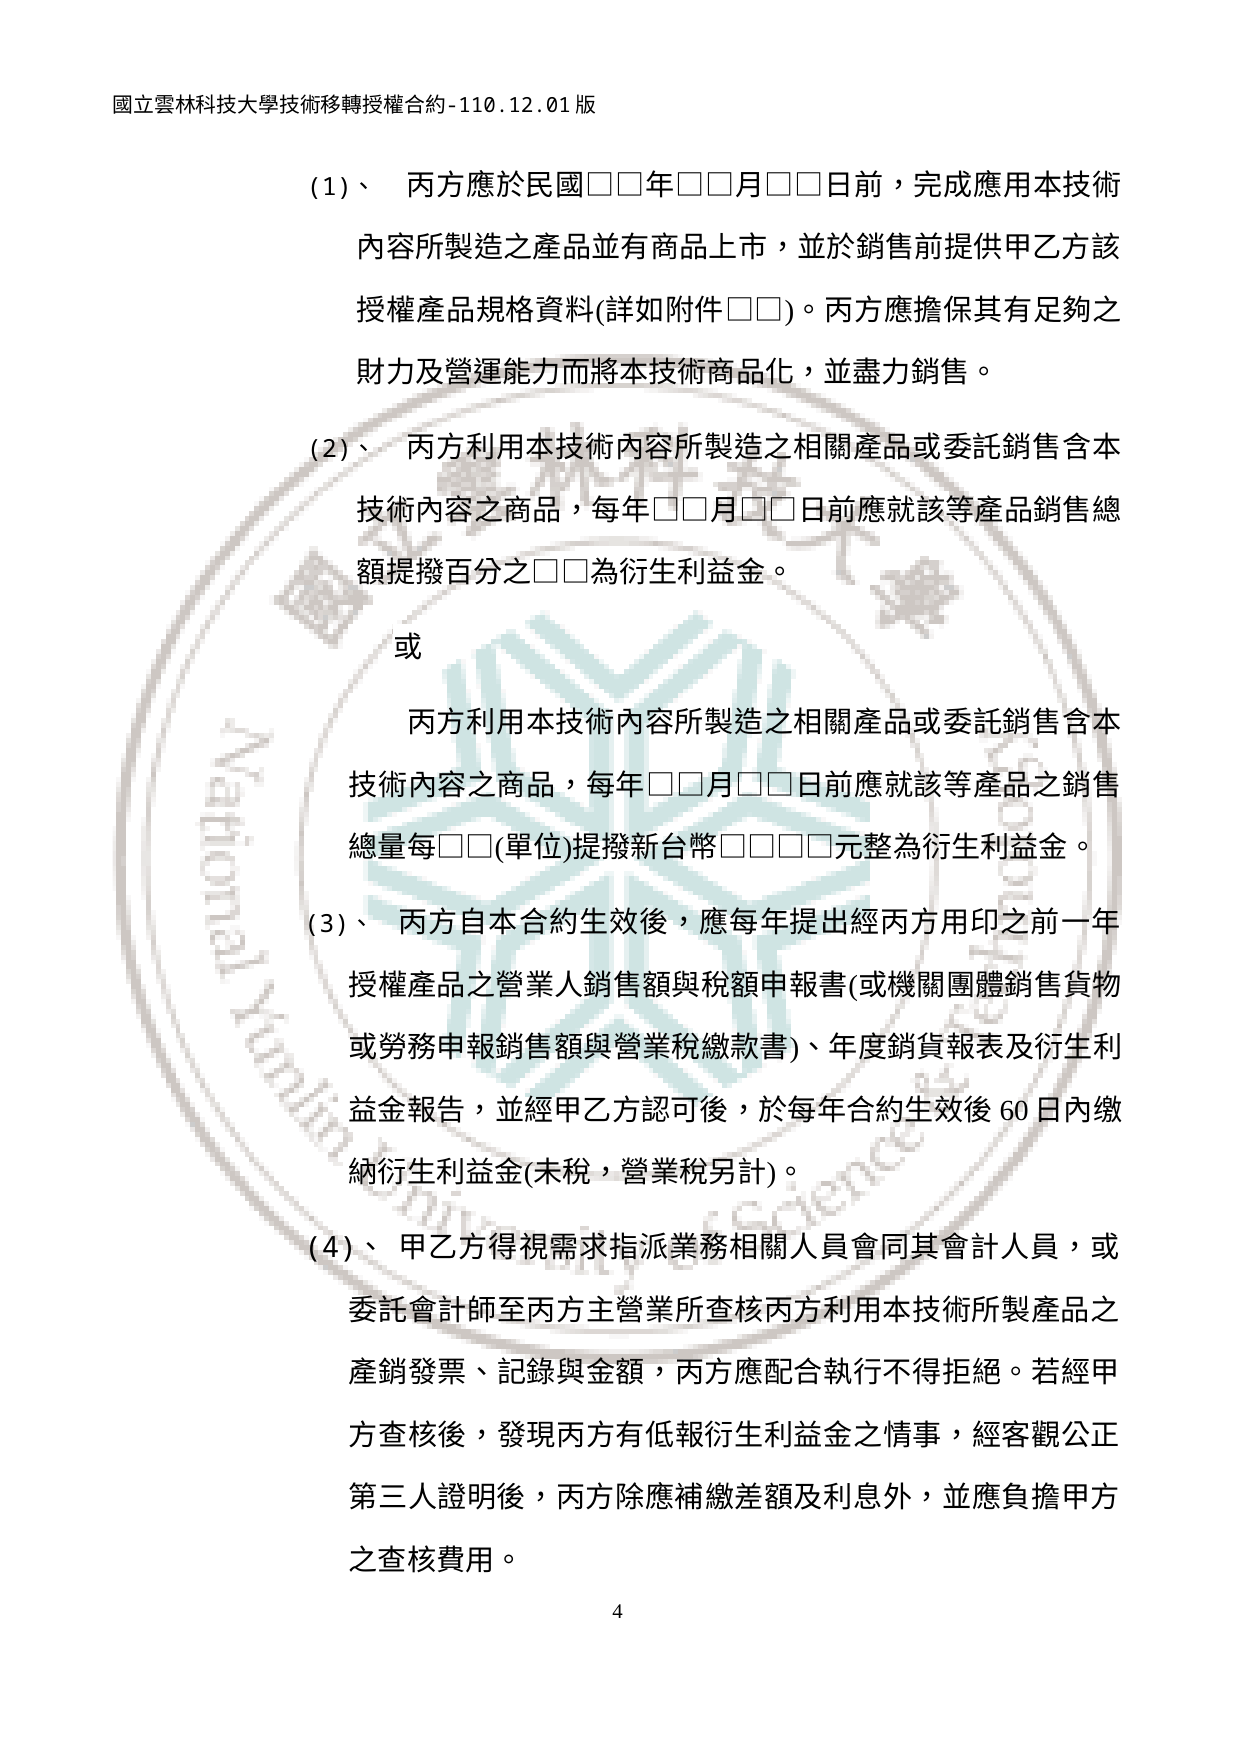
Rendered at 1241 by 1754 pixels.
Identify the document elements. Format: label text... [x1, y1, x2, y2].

list 丙方應於民國□□年□□月□□日前，完成應用本技術內容所製造之產品並有商品上市，並於銷售前提供甲乙方該授權產品規格資料(詳如附件□□)。丙方應擔保其有足夠之財力及營運能力而將本技術商品化，並盡力銷售。 [307, 141, 1122, 354]
list 甲乙方得視需求指派業務相關人員會同其會計人員，或委託會計師至丙方主營業所查核丙方利用本技術所製產品之產銷發票、記錄與金額，丙方應配合執行不得拒絕。若經甲方查核後，發現丙方有低報衍生利益金之情事，經客觀公正第三人證明後，丙方除應補繳差額及利息外，並應負擔甲方之查核費用。 [304, 1364, 1122, 1578]
